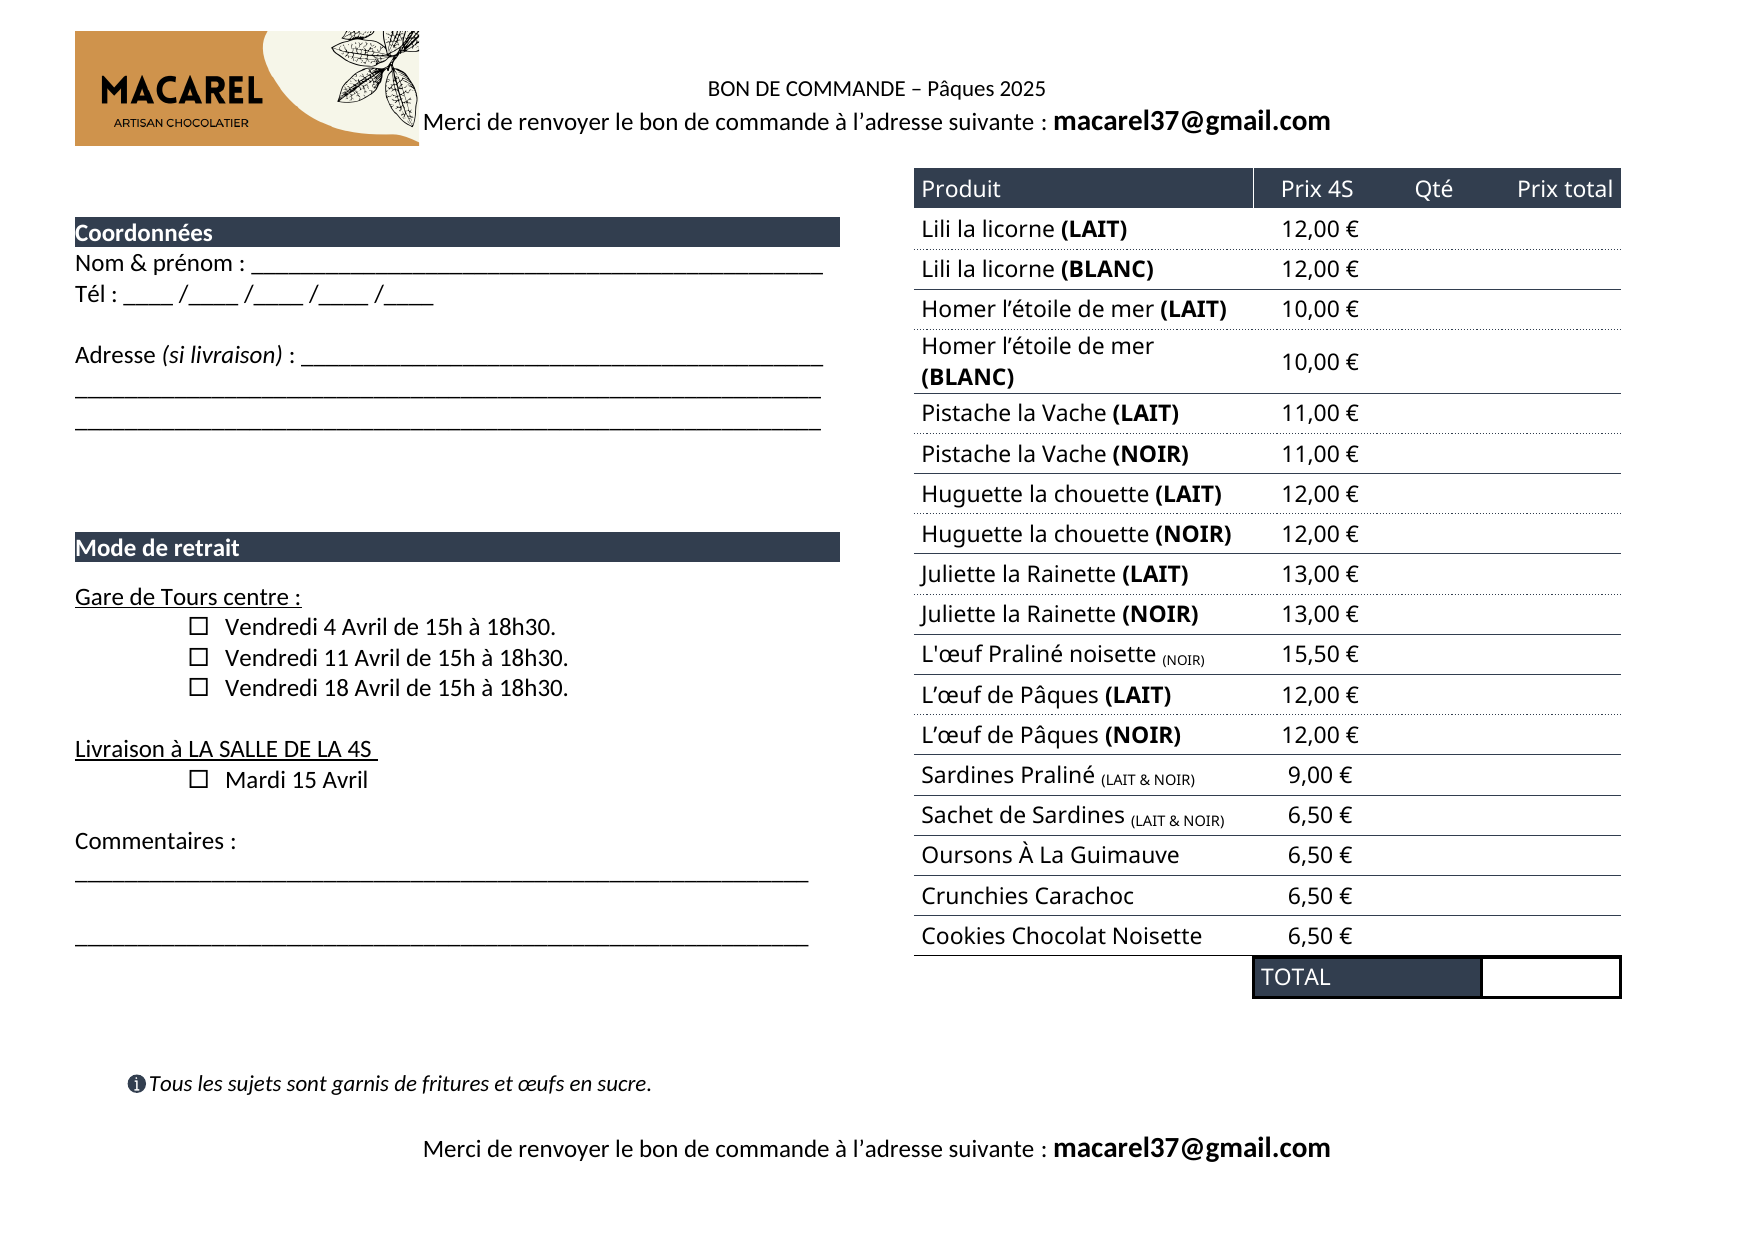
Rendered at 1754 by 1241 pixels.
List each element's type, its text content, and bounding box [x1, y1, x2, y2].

text ___________________________________________________________ [75, 919, 840, 950]
table_cell Lili la licorne (BLANC) [914, 249, 1253, 289]
text Nom & prénom : ______________________________________________ [75, 247, 840, 278]
text Adresse (si livraison) : __________________________________________ [75, 339, 840, 369]
table_cell [1386, 513, 1481, 553]
text Gare de Tours centre : [75, 581, 840, 611]
table_cell [1481, 554, 1621, 593]
table_cell [1481, 755, 1621, 794]
list Mardi 15 Avril [187, 764, 840, 794]
table_cell Huguette la chouette (LAIT) [914, 474, 1253, 513]
table_cell [1386, 675, 1481, 714]
table_cell Pistache la Vache (LAIT) [914, 394, 1253, 433]
table_cell Sardines Praliné (LAIT & NOIR) [914, 755, 1253, 794]
table_cell [1386, 836, 1481, 875]
table_cell [1386, 594, 1481, 634]
table_cell [1386, 755, 1481, 794]
table_cell 10,00 € [1254, 329, 1386, 392]
table_cell 9,00 € [1254, 755, 1386, 794]
table_cell [1386, 714, 1481, 754]
table_cell [1481, 394, 1621, 433]
table_cell [1481, 836, 1621, 875]
text ___________________________________________________________ [75, 855, 840, 886]
table_cell [1386, 329, 1481, 392]
table_cell [1386, 249, 1481, 289]
list Vendredi 18 Avril de 15h à 18h30. [187, 672, 840, 703]
table_cell [1386, 796, 1481, 835]
text Mode de retrait [75, 532, 840, 562]
table_cell Crunchies Carachoc [914, 876, 1253, 915]
text Commentaires : [75, 825, 840, 855]
table_cell Sachet de Sardines (LAIT & NOIR) [914, 796, 1253, 835]
table_cell [1481, 208, 1621, 248]
table_cell [1481, 474, 1621, 513]
table_cell 15,50 € [1254, 635, 1386, 674]
table_cell [914, 956, 1252, 996]
list Vendredi 11 Avril de 15h à 18h30. [187, 642, 840, 672]
table_cell Lili la licorne (LAIT) [914, 208, 1253, 248]
table_cell Juliette la Rainette (NOIR) [914, 594, 1253, 634]
text Coordonnées [75, 217, 840, 247]
table_cell [1481, 433, 1621, 473]
table_cell [1481, 635, 1621, 674]
table_cell [1481, 594, 1621, 634]
text Tél : ____ /____ /____ /____ /____ [75, 278, 840, 308]
table_cell [1481, 513, 1621, 553]
table_cell 13,00 € [1254, 594, 1386, 634]
table_cell 6,50 € [1254, 876, 1386, 915]
table_cell [1386, 876, 1481, 915]
table_cell Oursons À La Guimauve [914, 836, 1253, 875]
table_cell 6,50 € [1254, 916, 1386, 955]
table_cell TOTAL [1255, 959, 1480, 996]
table_cell 12,00 € [1254, 675, 1386, 714]
text Livraison à LA SALLE DE LA 4S [75, 733, 840, 764]
table_cell [1481, 290, 1621, 329]
table_cell [1386, 554, 1481, 593]
table_header Qté [1386, 168, 1481, 208]
table_cell [1386, 474, 1481, 513]
table_cell L’œuf de Pâques (LAIT) [914, 675, 1253, 714]
table_cell 12,00 € [1254, 208, 1386, 248]
table_cell 12,00 € [1254, 249, 1386, 289]
table_header Prix 4S [1254, 168, 1386, 208]
table_cell [1481, 329, 1621, 392]
table_cell 10,00 € [1254, 290, 1386, 329]
text Tous les sujets sont garnis de fritures et œufs en sucre. [75, 1069, 840, 1097]
table_cell [1386, 635, 1481, 674]
table_cell Pistache la Vache (NOIR) [914, 433, 1253, 473]
table_cell L’œuf de Pâques (NOIR) [914, 714, 1253, 754]
table_cell [1481, 675, 1621, 714]
text ____________________________________________________________ [75, 403, 840, 433]
table_cell Homer l’étoile de mer (BLANC) [914, 329, 1253, 392]
table_header Prix total [1481, 168, 1621, 208]
table_cell 6,50 € [1254, 796, 1386, 835]
text ____________________________________________________________ [75, 371, 840, 401]
table_cell [1481, 796, 1621, 835]
table_cell Huguette la chouette (NOIR) [914, 513, 1253, 553]
table_cell Homer l’étoile de mer (LAIT) [914, 290, 1253, 329]
table_cell 11,00 € [1254, 394, 1386, 433]
table_cell [1386, 394, 1481, 433]
table_cell 12,00 € [1254, 513, 1386, 553]
table_cell Cookies Chocolat Noisette [914, 916, 1253, 955]
table_cell L'œuf Praliné noisette (NOIR) [914, 635, 1253, 674]
list Vendredi 4 Avril de 15h à 18h30. [187, 611, 840, 642]
table_cell 6,50 € [1254, 836, 1386, 875]
table_cell 12,00 € [1254, 474, 1386, 513]
table_cell [1483, 959, 1619, 996]
table_cell [1481, 876, 1621, 915]
table_header Produit [914, 168, 1253, 208]
table_cell Juliette la Rainette (LAIT) [914, 554, 1253, 593]
table_cell [1386, 290, 1481, 329]
table_cell 11,00 € [1254, 433, 1386, 473]
table_cell [1386, 433, 1481, 473]
table_cell [1481, 714, 1621, 754]
table_cell [1481, 249, 1621, 289]
table_cell 12,00 € [1254, 714, 1386, 754]
table_cell [1386, 916, 1481, 955]
table_cell [1481, 916, 1621, 955]
table_cell 13,00 € [1254, 554, 1386, 593]
table_cell [1386, 208, 1481, 248]
